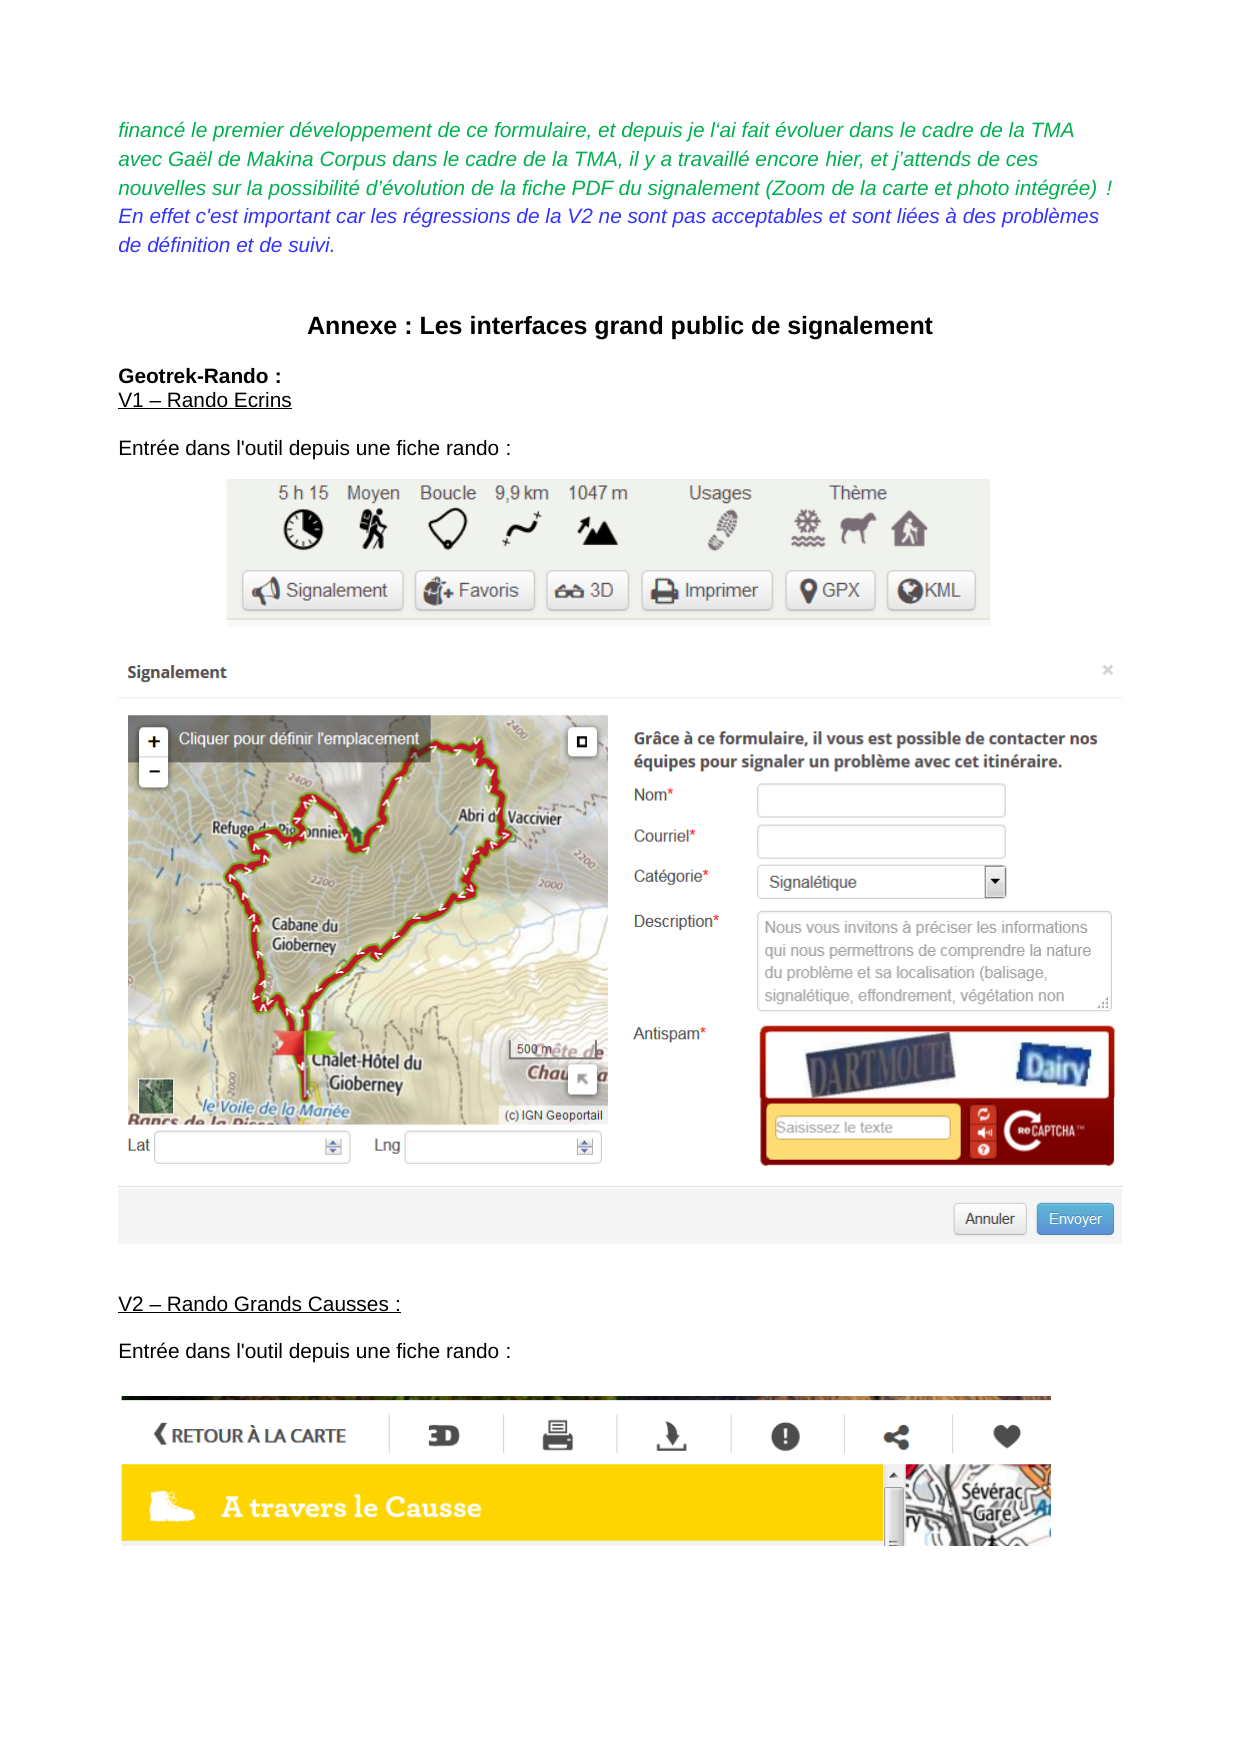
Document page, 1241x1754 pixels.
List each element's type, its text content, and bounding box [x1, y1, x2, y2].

text Entrée dans l'outil depuis une fiche rando : [118, 435, 1122, 459]
text financé le premier développement de ce formulaire, et depuis je l‘ai fait évoluer dans le cadre de la TMA avec Gaël de Makina Corpus dans le cadre de la TMA, il y a travaillé encore hier, et j’attends de ces nouvelles sur la possibilité d’évolution de la fiche PDF du signalement (Zoom de la carte et photo intégrée) ! En effet c'est important car les régressions de la V2 ne sont pas acceptables et sont liées à des problèmes de définition et de suivi. [118, 118, 1122, 257]
picture [118, 651, 1123, 1244]
picture [121, 1396, 1051, 1546]
picture [226, 479, 991, 626]
text V2 – Rando Grands Causses : [118, 1291, 1122, 1315]
text Entrée dans l'outil depuis une fiche rando : [118, 1339, 1122, 1363]
text V1 – Rando Ecrins [118, 387, 1122, 411]
text Geotrek-Rando : [118, 363, 1122, 387]
text Annexe : Les interfaces grand public de signalement [118, 311, 1122, 339]
